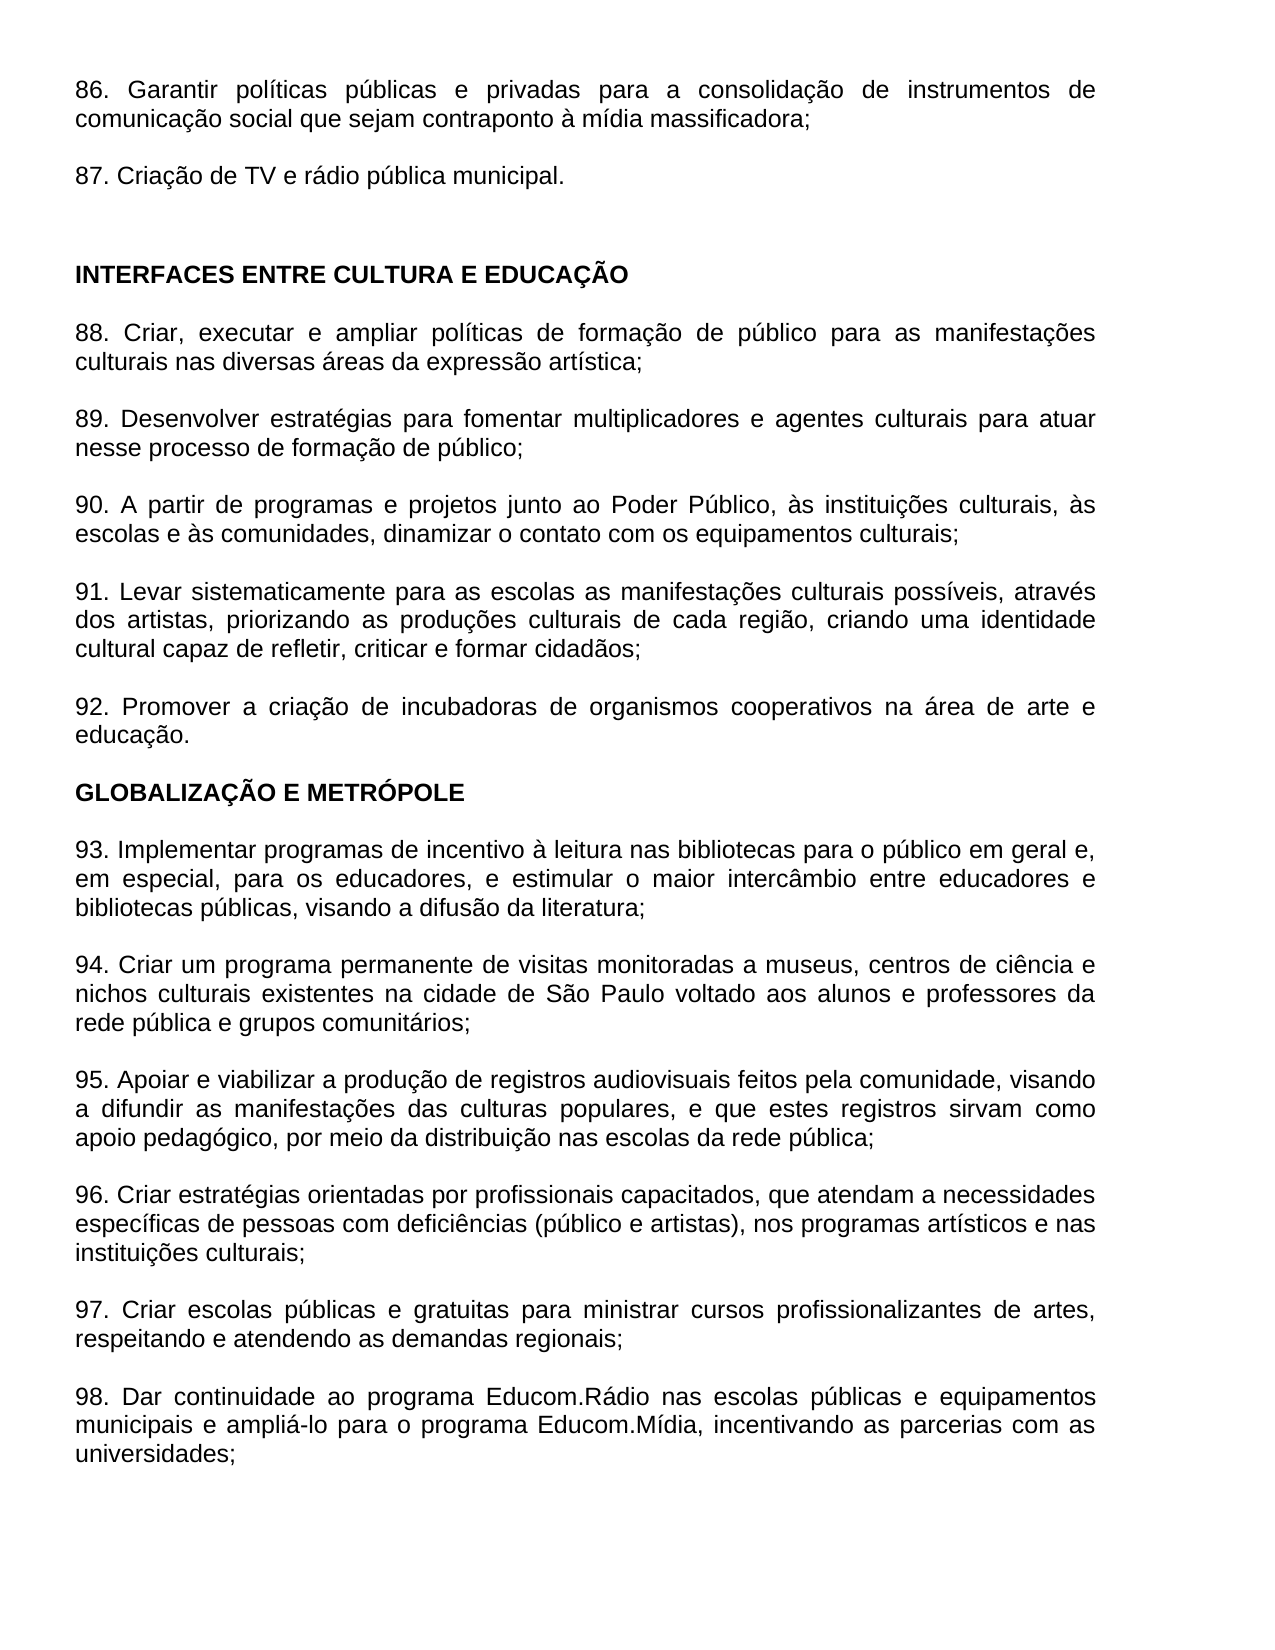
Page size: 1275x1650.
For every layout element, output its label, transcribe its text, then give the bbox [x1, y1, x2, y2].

text INTERFACES ENTRE CULTURA E EDUCAÇÃO [75, 261, 1098, 289]
text 92. Promover a criação de incubadoras de organismos cooperativos na área de arte e educação. [75, 692, 1098, 749]
text GLOBALIZAÇÃO E METRÓPOLE [75, 778, 1098, 807]
text 87. Criação de TV e rádio pública municipal. [75, 161, 1098, 190]
text 98. Dar continuidade ao programa Educom.Rádio nas escolas públicas e equipamentos municipais e ampliá-lo para o programa Educom.Mídia, incentivando as parcerias com as universidades; [75, 1382, 1098, 1468]
text 94. Criar um programa permanente de visitas monitoradas a museus, centros de ciência e nichos culturais existentes na cidade de São Paulo voltado aos alunos e professores da rede pública e grupos comunitários; [75, 951, 1098, 1037]
text 97. Criar escolas públicas e gratuitas para ministrar cursos profissionalizantes de artes, respeitando e atendendo as demandas regionais; [75, 1296, 1098, 1353]
text 96. Criar estratégias orientadas por profissionais capacitados, que atendam a necessidades específicas de pessoas com deficiências (público e artistas), nos programas artísticos e nas instituições culturais; [75, 1181, 1098, 1267]
text 91. Levar sistematicamente para as escolas as manifestações culturais possíveis, através dos artistas, priorizando as produções culturais de cada região, criando uma identidade cultural capaz de refletir, criticar e formar cidadãos; [75, 577, 1098, 663]
text 88. Criar, executar e ampliar políticas de formação de público para as manifestações culturais nas diversas áreas da expressão artística; [75, 318, 1098, 376]
text 89. Desenvolver estratégias para fomentar multiplicadores e agentes culturais para atuar nesse processo de formação de público; [75, 404, 1098, 462]
text 93. Implementar programas de incentivo à leitura nas bibliotecas para o público em geral e, em especial, para os educadores, e estimular o maior intercâmbio entre educadores e bibliotecas públicas, visando a difusão da literatura; [75, 836, 1098, 922]
text 95. Apoiar e viabilizar a produção de registros audiovisuais feitos pela comunidade, visando a difundir as manifestações das culturas populares, e que estes registros sirvam como apoio pedagógico, por meio da distribuição nas escolas da rede pública; [75, 1066, 1098, 1152]
text 90. A partir de programas e projetos junto ao Poder Público, às instituições culturais, às escolas e às comunidades, dinamizar o contato com os equipamentos culturais; [75, 491, 1098, 548]
text 86. Garantir políticas públicas e privadas para a consolidação de instrumentos de comunicação social que sejam contraponto à mídia massificadora; [75, 75, 1098, 132]
